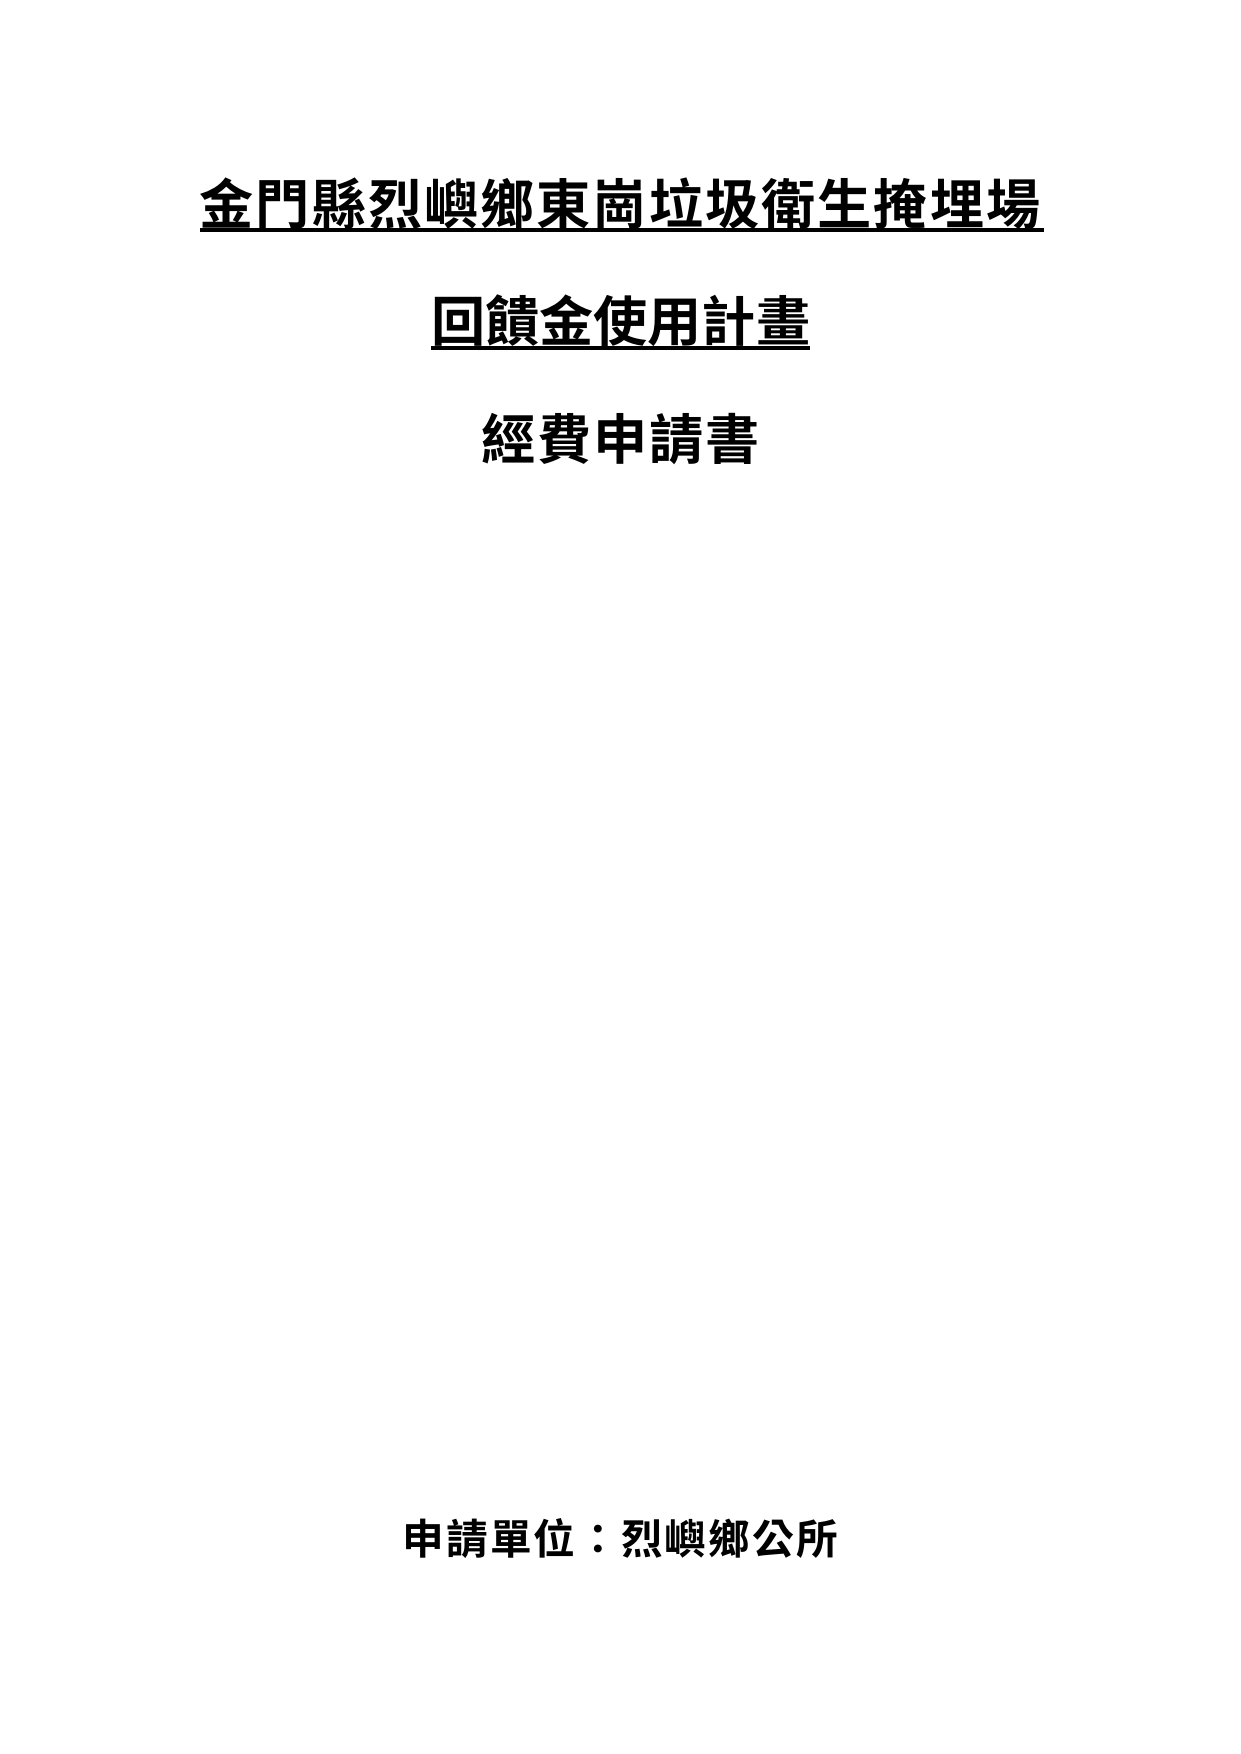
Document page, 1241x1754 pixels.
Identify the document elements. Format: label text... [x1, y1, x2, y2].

text 回饋金使用計畫 [59, 279, 1182, 357]
text 申請單位：烈嶼鄉公所 [59, 1512, 1181, 1564]
text 金門縣烈嶼鄉東崗垃圾衛生掩埋場 [59, 161, 1182, 240]
text 經費申請書 [59, 396, 1182, 475]
